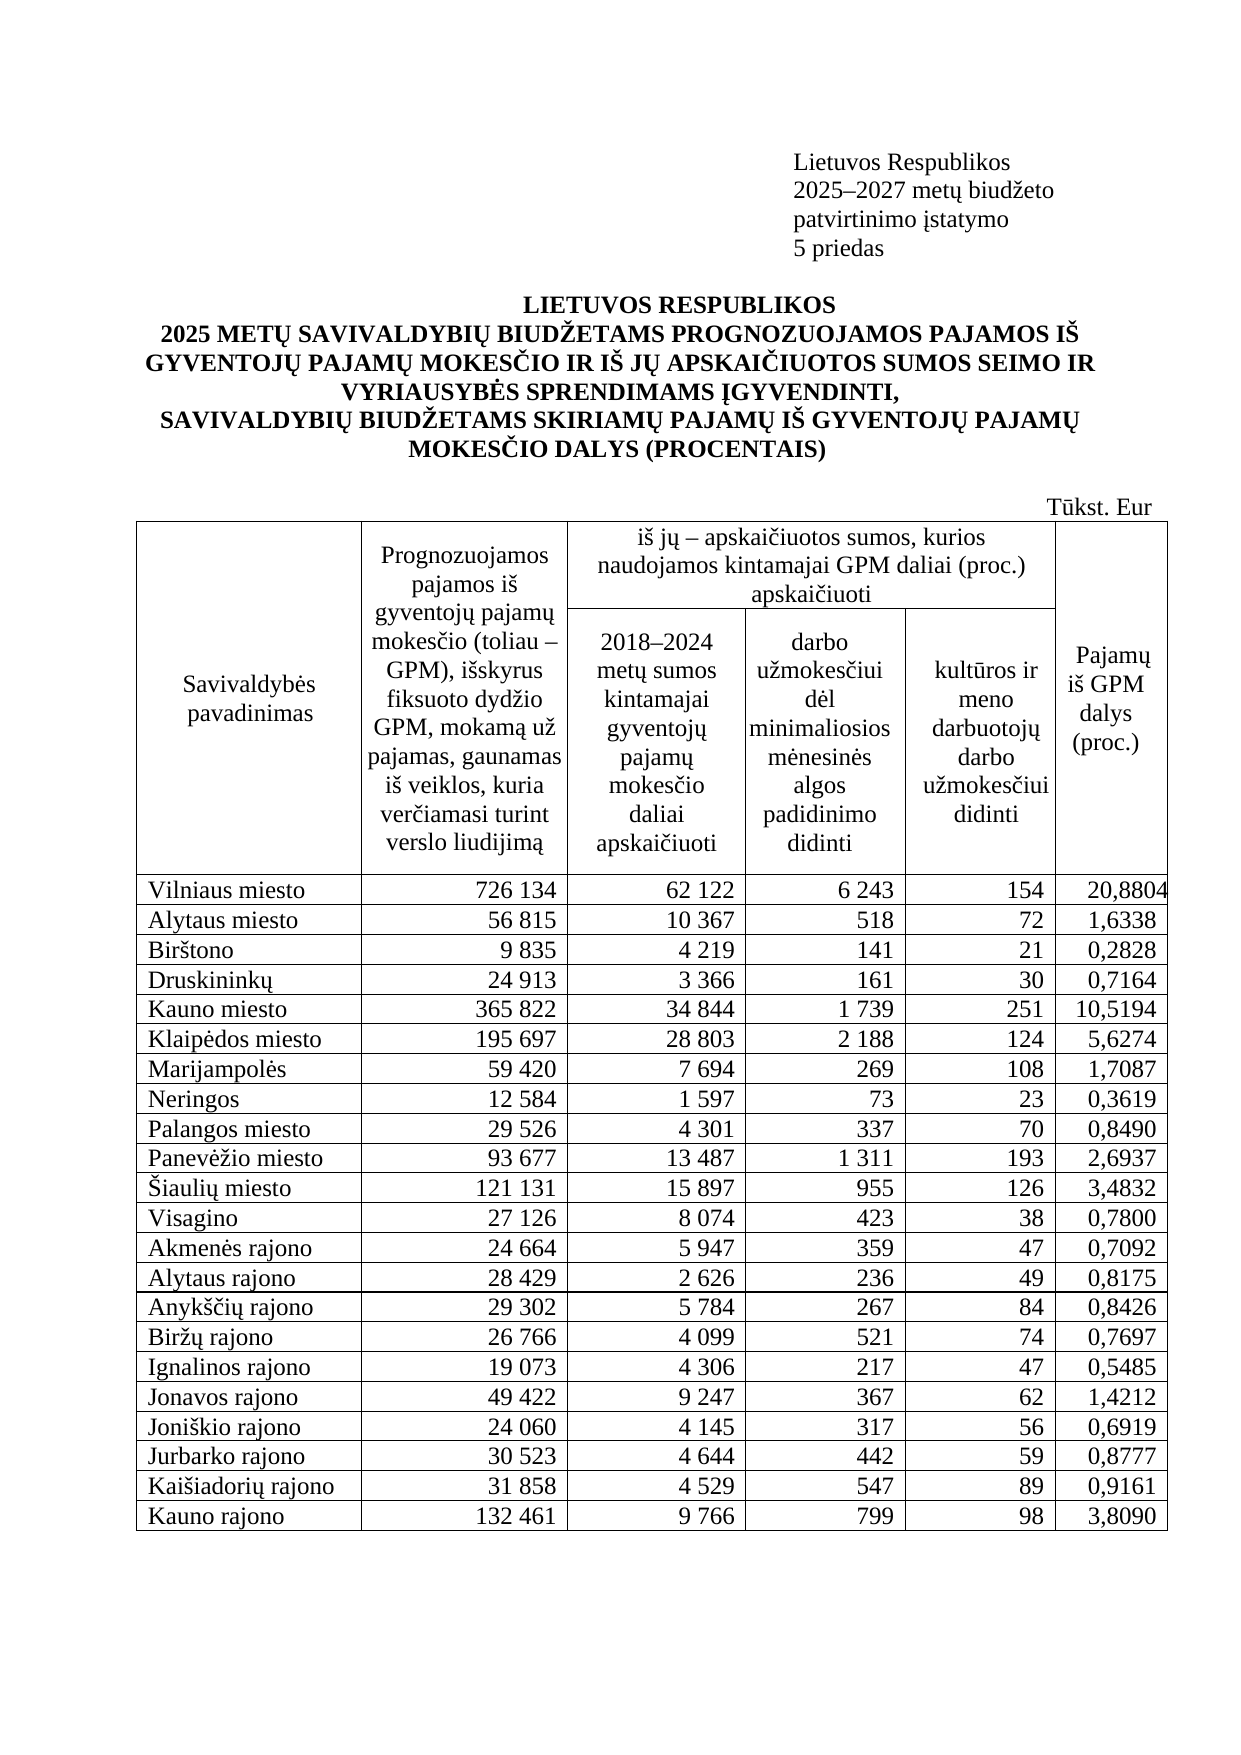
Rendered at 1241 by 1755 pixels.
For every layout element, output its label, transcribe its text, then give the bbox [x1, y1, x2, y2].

text Lietuvos Respublikos [118, 147, 1122, 176]
table_cell 4 099 [568, 1322, 745, 1351]
table_cell 1,6338 [1056, 905, 1167, 934]
table_cell 518 [746, 905, 905, 934]
table_cell 126 [906, 1173, 1055, 1202]
table_cell 0,5485 [1056, 1352, 1167, 1381]
table_cell 47 [906, 1233, 1055, 1262]
table_cell 62 [906, 1382, 1055, 1411]
table_cell 49 422 [362, 1382, 567, 1411]
table_cell 4 644 [568, 1441, 745, 1470]
table_cell 251 [906, 995, 1055, 1023]
table_cell 24 913 [362, 965, 567, 993]
table_cell 49 [906, 1263, 1055, 1291]
table_cell 0,6919 [1056, 1412, 1167, 1440]
table_cell 2,6937 [1056, 1144, 1167, 1172]
table_cell Alytaus rajono [137, 1263, 361, 1291]
table_cell 1 311 [746, 1144, 905, 1172]
table_cell 28 803 [568, 1024, 745, 1053]
table_cell 0,7800 [1056, 1203, 1167, 1232]
table_cell 161 [746, 965, 905, 993]
table_cell Panevėžio miesto [137, 1144, 361, 1172]
table_cell 267 [746, 1293, 905, 1321]
table_cell 0,2828 [1056, 935, 1167, 964]
table_cell 4 301 [568, 1114, 745, 1142]
table_cell 317 [746, 1412, 905, 1440]
table_cell 38 [906, 1203, 1055, 1232]
table_cell 9 247 [568, 1382, 745, 1411]
table_header Pajamų iš GPM dalys (proc.) [1056, 522, 1167, 874]
table_cell 5 784 [568, 1293, 745, 1321]
table_cell 13 487 [568, 1144, 745, 1172]
table_cell 20,8804 [1056, 875, 1167, 904]
table_cell 70 [906, 1114, 1055, 1142]
table_cell Klaipėdos miesto [137, 1024, 361, 1053]
table_cell 10 367 [568, 905, 745, 934]
table_cell 0,8426 [1056, 1293, 1167, 1321]
table_cell 6 243 [746, 875, 905, 904]
table_cell 0,8175 [1056, 1263, 1167, 1291]
table_cell Jonavos rajono [137, 1382, 361, 1411]
table_cell 521 [746, 1322, 905, 1351]
table_cell 72 [906, 905, 1055, 934]
table_cell Šiaulių miesto [137, 1173, 361, 1202]
table_cell 9 766 [568, 1501, 745, 1530]
table_cell Joniškio rajono [137, 1412, 361, 1440]
text SAVIVALDYBIŲ BIUDŽETAMS SKIRIAMŲ PAJAMŲ IŠ GYVENTOJŲ PAJAMŲ MOKESČIO DALYS (PROCENTAIS) [118, 406, 1122, 463]
table_cell 423 [746, 1203, 905, 1232]
table_cell 442 [746, 1441, 905, 1470]
table_cell 59 420 [362, 1054, 567, 1083]
table_cell 0,9161 [1056, 1471, 1167, 1500]
text patvirtinimo įstatymo [118, 204, 1122, 233]
table_cell 154 [906, 875, 1055, 904]
table_cell Marijampolės [137, 1054, 361, 1083]
table_cell 5,6274 [1056, 1024, 1167, 1053]
table_cell 955 [746, 1173, 905, 1202]
table_cell 2 626 [568, 1263, 745, 1291]
table_cell 2018–2024 metų sumos kintamajai gyventojų pajamų mokesčio daliai apskaičiuoti [568, 609, 745, 874]
table_cell kultūros ir meno darbuotojų darbo užmokesčiui didinti [906, 609, 1055, 874]
table_cell 62 122 [568, 875, 745, 904]
table_cell 84 [906, 1293, 1055, 1321]
table_cell Alytaus miesto [137, 905, 361, 934]
table_cell 24 664 [362, 1233, 567, 1262]
table_cell Palangos miesto [137, 1114, 361, 1142]
table_cell 1,7087 [1056, 1054, 1167, 1083]
table_cell 56 815 [362, 905, 567, 934]
text 5 priedas [118, 233, 1122, 262]
table_cell 141 [746, 935, 905, 964]
table_cell 269 [746, 1054, 905, 1083]
table_cell 108 [906, 1054, 1055, 1083]
table_cell 0,8777 [1056, 1441, 1167, 1470]
table_cell 59 [906, 1441, 1055, 1470]
table_cell 28 429 [362, 1263, 567, 1291]
table_cell 799 [746, 1501, 905, 1530]
table_cell 15 897 [568, 1173, 745, 1202]
table_cell 56 [906, 1412, 1055, 1440]
table_cell 29 302 [362, 1293, 567, 1321]
table_cell 27 126 [362, 1203, 567, 1232]
table_cell 3,4832 [1056, 1173, 1167, 1202]
table_cell 93 677 [362, 1144, 567, 1172]
table_cell 31 858 [362, 1471, 567, 1500]
text 2025–2027 metų biudžeto [118, 176, 1122, 204]
table_cell 9 835 [362, 935, 567, 964]
table_cell 12 584 [362, 1084, 567, 1113]
table_cell 73 [746, 1084, 905, 1113]
table_cell 3,8090 [1056, 1501, 1167, 1530]
table_cell 132 461 [362, 1501, 567, 1530]
table_cell 1,4212 [1056, 1382, 1167, 1411]
table_cell 19 073 [362, 1352, 567, 1381]
table_cell Birštono [137, 935, 361, 964]
table_cell 365 822 [362, 995, 567, 1023]
table_header Prognozuojamos pajamos iš gyventojų pajamų mokesčio (toliau – GPM), išskyrus fiksuoto dydžio GPM, mokamą už pajamas, gaunamas iš veiklos, kuria verčiamasi turint verslo liudijimą [362, 522, 567, 874]
table_header iš jų – apskaičiuotos sumos, kurios naudojamos kintamajai GPM daliai (proc.) apskaičiuoti [568, 522, 1055, 608]
table_cell 726 134 [362, 875, 567, 904]
table_cell 26 766 [362, 1322, 567, 1351]
table_cell Kauno miesto [137, 995, 361, 1023]
table_cell 4 145 [568, 1412, 745, 1440]
table_header Savivaldybės pavadinimas [137, 522, 361, 874]
table_cell 4 306 [568, 1352, 745, 1381]
table_cell 34 844 [568, 995, 745, 1023]
table_cell 21 [906, 935, 1055, 964]
table_cell 47 [906, 1352, 1055, 1381]
table_cell Biržų rajono [137, 1322, 361, 1351]
table_cell Druskininkų [137, 965, 361, 993]
table_cell 29 526 [362, 1114, 567, 1142]
table_cell Vilniaus miesto [137, 875, 361, 904]
table_cell 7 694 [568, 1054, 745, 1083]
table_cell 217 [746, 1352, 905, 1381]
table_cell 0,7164 [1056, 965, 1167, 993]
table_cell 5 947 [568, 1233, 745, 1262]
table_cell 195 697 [362, 1024, 567, 1053]
table_cell Neringos [137, 1084, 361, 1113]
table_cell Kauno rajono [137, 1501, 361, 1530]
table_cell 74 [906, 1322, 1055, 1351]
table_cell Kaišiadorių rajono [137, 1471, 361, 1500]
table_cell 8 074 [568, 1203, 745, 1232]
table_cell Akmenės rajono [137, 1233, 361, 1262]
table_cell 4 219 [568, 935, 745, 964]
table_cell 1 597 [568, 1084, 745, 1113]
table_cell 0,7697 [1056, 1322, 1167, 1351]
table_cell darbo užmokesčiui dėl minimaliosios mėnesinės algos padidinimo didinti [746, 609, 905, 874]
table_cell 547 [746, 1471, 905, 1500]
text LIETUVOS RESPUBLIKOS [237, 291, 1122, 319]
table_cell 89 [906, 1471, 1055, 1500]
table_cell 0,3619 [1056, 1084, 1167, 1113]
table_cell 1 739 [746, 995, 905, 1023]
table_cell 124 [906, 1024, 1055, 1053]
table_cell 367 [746, 1382, 905, 1411]
table_cell 30 [906, 965, 1055, 993]
table_cell 4 529 [568, 1471, 745, 1500]
table_cell 236 [746, 1263, 905, 1291]
table_cell 98 [906, 1501, 1055, 1530]
table_cell Anykščių rajono [137, 1293, 361, 1321]
table_cell 0,8490 [1056, 1114, 1167, 1142]
table_cell Ignalinos rajono [137, 1352, 361, 1381]
table_cell 337 [746, 1114, 905, 1142]
table_cell Jurbarko rajono [137, 1441, 361, 1470]
table_cell 359 [746, 1233, 905, 1262]
text Tūkst. Eur [118, 492, 1152, 521]
table_cell 23 [906, 1084, 1055, 1113]
table_cell Visagino [137, 1203, 361, 1232]
table_cell 193 [906, 1144, 1055, 1172]
table_cell 0,7092 [1056, 1233, 1167, 1262]
table_cell 24 060 [362, 1412, 567, 1440]
table_cell 121 131 [362, 1173, 567, 1202]
table_cell 10,5194 [1056, 995, 1167, 1023]
table_cell 3 366 [568, 965, 745, 993]
text 2025 METŲ SAVIVALDYBIŲ BIUDŽETAMS PROGNOZUOJAMOS PAJAMOS IŠ GYVENTOJŲ PAJAMŲ MOKESČIO IR IŠ JŲ APSKAIČIUOTOS SUMOS SEIMO IR VYRIAUSYBĖS SPRENDIMAMS ĮGYVENDINTI, [118, 319, 1122, 406]
table_cell 2 188 [746, 1024, 905, 1053]
table_cell 30 523 [362, 1441, 567, 1470]
